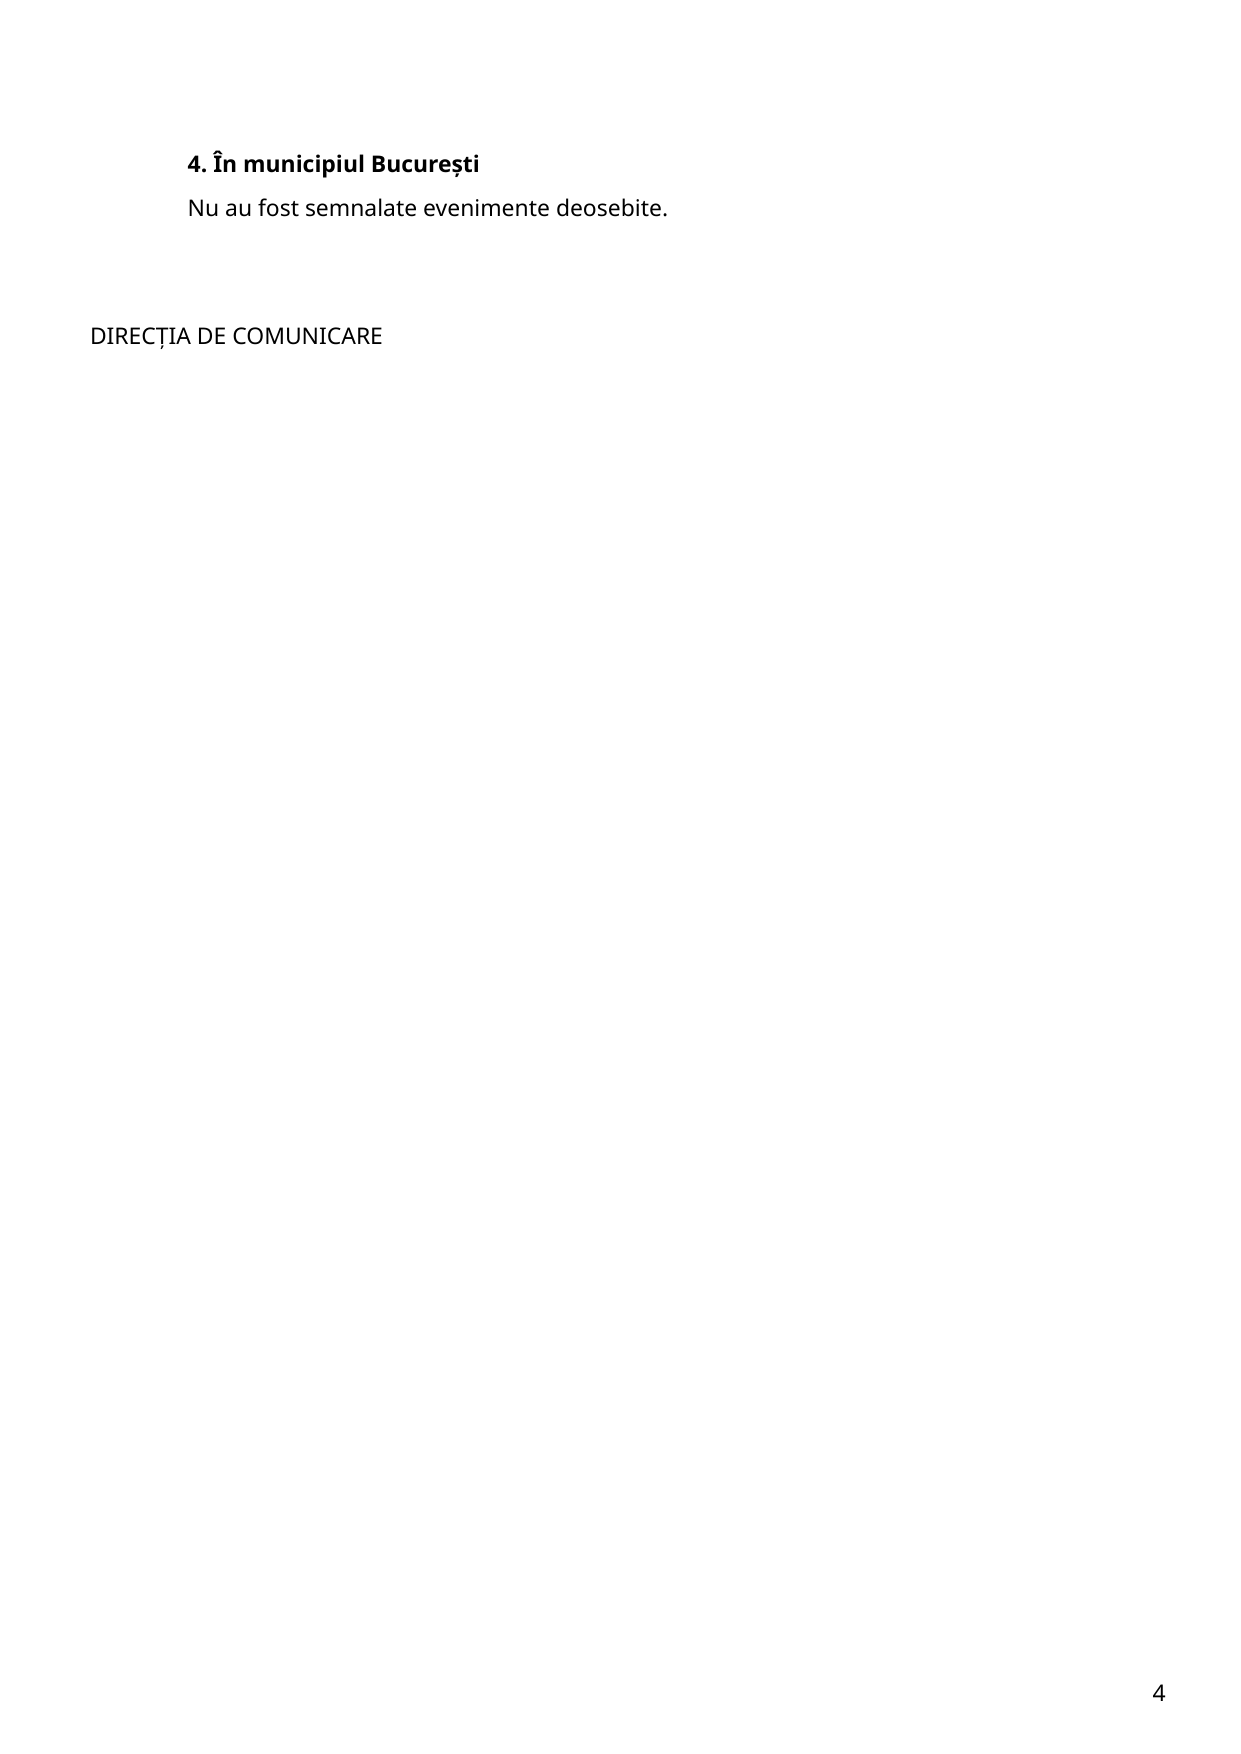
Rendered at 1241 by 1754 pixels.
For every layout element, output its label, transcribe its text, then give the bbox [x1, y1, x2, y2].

text Nu au fost semnalate evenimente deosebite. [187, 192, 1164, 223]
text DIRECȚIA DE COMUNICARE [90, 320, 1107, 351]
text 4. În municipiul Bucureşti [187, 148, 1164, 179]
